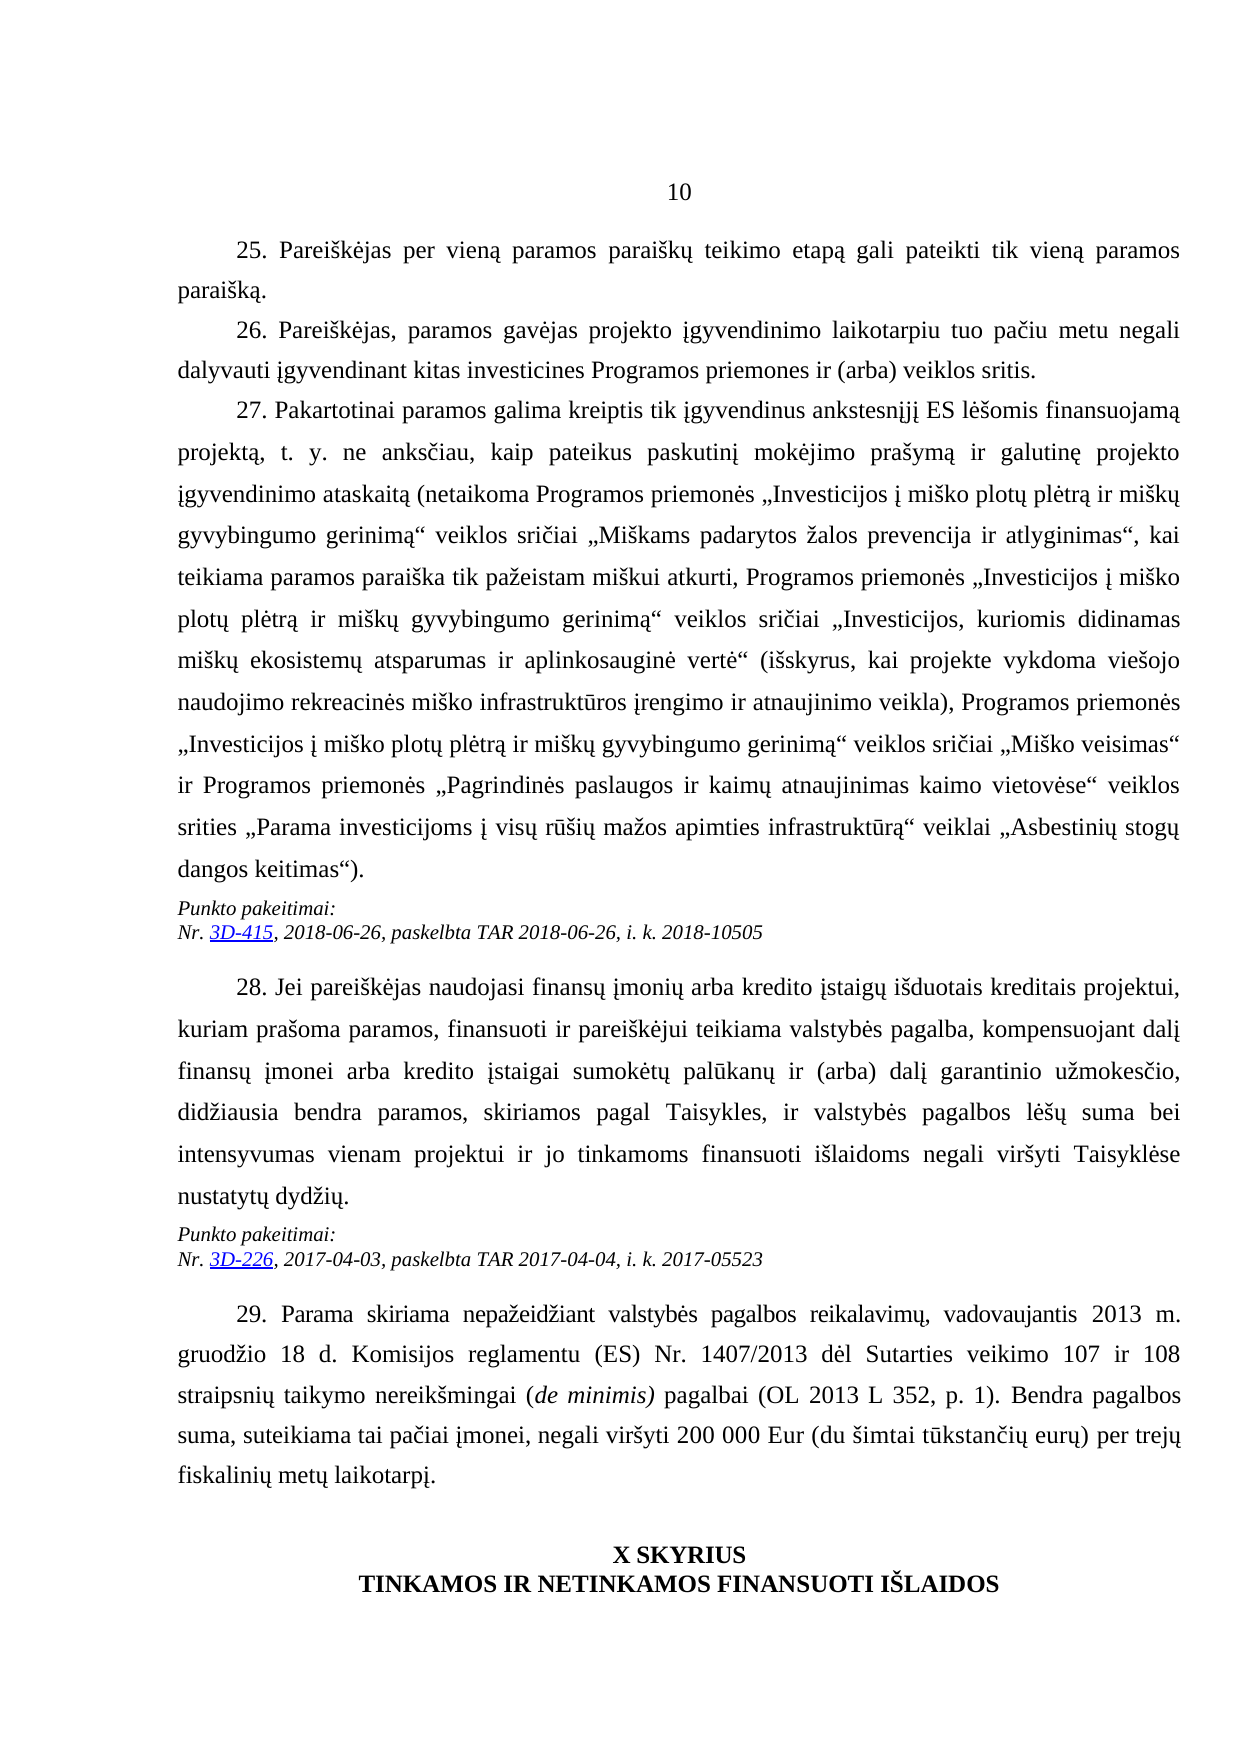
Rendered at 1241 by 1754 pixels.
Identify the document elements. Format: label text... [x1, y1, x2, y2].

text Punkto pakeitimai: [177, 1222, 1181, 1246]
text 26. Pareiškėjas, paramos gavėjas projekto įgyvendinimo laikotarpiu tuo pačiu metu negali dalyvauti įgyvendinant kitas investicines Programos priemones ir (arba) veiklos sritis. [177, 315, 1181, 384]
text Nr. 3D-226, 2017-04-03, paskelbta TAR 2017-04-04, i. k. 2017-05523 [177, 1246, 1181, 1271]
text TINKAMOS IR NETINKAMOS FINANSUOTI IŠLAIDOS [177, 1569, 1181, 1598]
text X SKYRIUS [177, 1541, 1181, 1569]
text 27. Pakartotinai paramos galima kreiptis tik įgyvendinus ankstesnįjį ES lėšomis finansuojamą projektą, t. y. ne anksčiau, kaip pateikus paskutinį mokėjimo prašymą ir galutinę projekto įgyvendinimo ataskaitą (netaikoma Programos priemonės „Investicijos į miško plotų plėtrą ir miškų gyvybingumo gerinimą“ veiklos sričiai „Miškams padarytos žalos prevencija ir atlyginimas“, kai teikiama paramos paraiška tik pažeistam miškui atkurti, Programos priemonės „Investicijos į miško plotų plėtrą ir miškų gyvybingumo gerinimą“ veiklos sričiai „Investicijos, kuriomis didinamas miškų ekosistemų atsparumas ir aplinkosauginė vertė“ (išskyrus, kai projekte vykdoma viešojo naudojimo rekreacinės miško infrastruktūros įrengimo ir atnaujinimo veikla), Programos priemonės „Investicijos į miško plotų plėtrą ir miškų gyvybingumo gerinimą“ veiklos sričiai „Miško veisimas“ ir Programos priemonės „Pagrindinės paslaugos ir kaimų atnaujinimas kaimo vietovėse“ veiklos srities „Parama investicijoms į visų rūšių mažos apimties infrastruktūrą“ veiklai „Asbestinių stogų dangos keitimas“). [177, 396, 1181, 883]
text Nr. 3D-415, 2018-06-26, paskelbta TAR 2018-06-26, i. k. 2018-10505 [177, 919, 1181, 944]
text 29. Parama skiriama nepažeidžiant valstybės pagalbos reikalavimų, vadovaujantis 2013 m. gruodžio 18 d. Komisijos reglamentu (ES) Nr. 1407/2013 dėl Sutarties veikimo 107 ir 108 straipsnių taikymo nereikšmingai (de minimis) pagalbai (OL 2013 L 352, p. 1). Bendra pagalbos suma, suteikiama tai pačiai įmonei, negali viršyti 200 000 Eur (du šimtai tūkstančių eurų) per trejų fiskalinių metų laikotarpį. [177, 1299, 1181, 1489]
text 28. Jei pareiškėjas naudojasi finansų įmonių arba kredito įstaigų išduotais kreditais projektui, kuriam prašoma paramos, finansuoti ir pareiškėjui teikiama valstybės pagalba, kompensuojant dalį finansų įmonei arba kredito įstaigai sumokėtų palūkanų ir (arba) dalį garantinio užmokesčio, didžiausia bendra paramos, skiriamos pagal Taisykles, ir valstybės pagalbos lėšų suma bei intensyvumas vienam projektui ir jo tinkamoms finansuoti išlaidoms negali viršyti Taisyklėse nustatytų dydžių. [177, 972, 1181, 1209]
text 25. Pareiškėjas per vieną paramos paraiškų teikimo etapą gali pateikti tik vieną paramos paraišką. [177, 235, 1181, 304]
text Punkto pakeitimai: [177, 896, 1181, 919]
